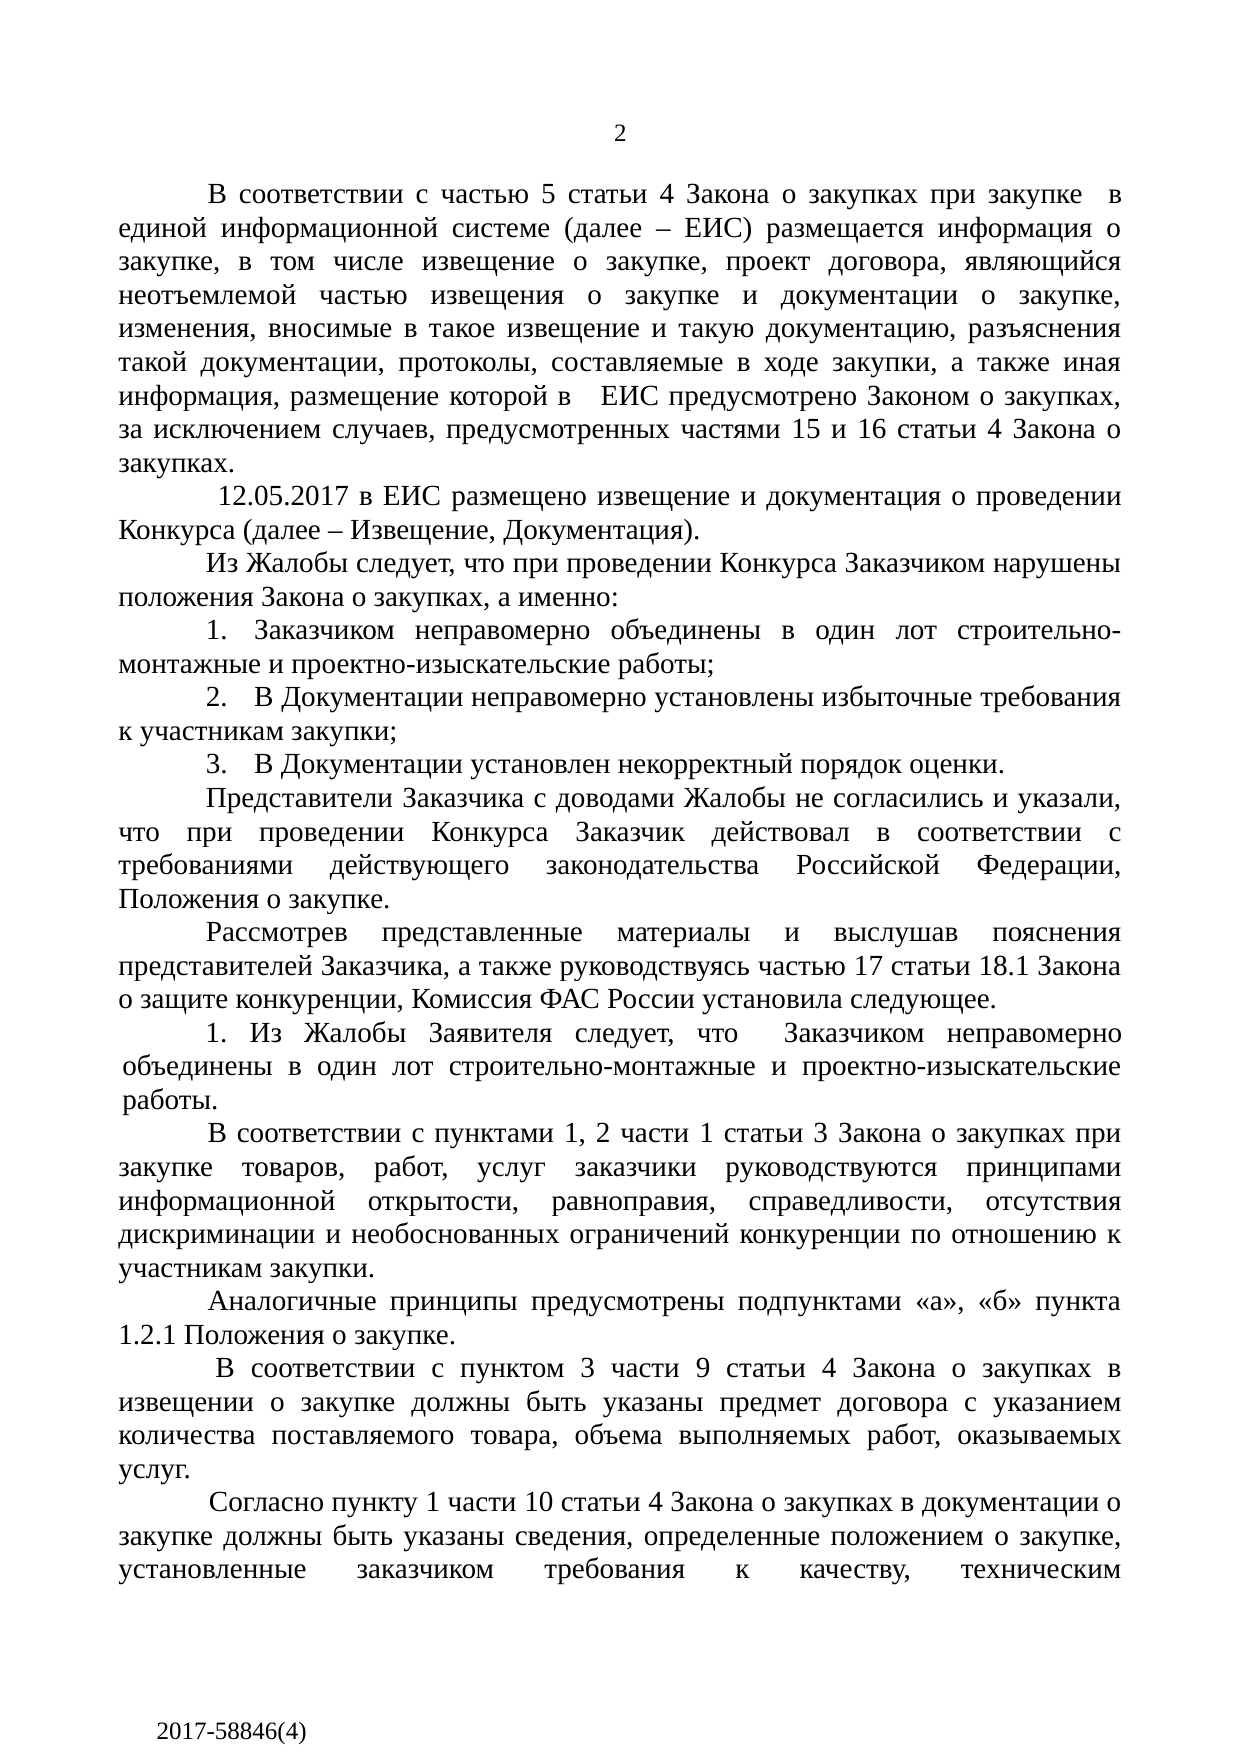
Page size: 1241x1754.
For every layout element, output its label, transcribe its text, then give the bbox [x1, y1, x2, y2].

list В Документации установлен некорректный порядок оценки. [118, 747, 1122, 780]
list В Документации неправомерно установлены избыточные требования к участникам закупки; [118, 679, 1122, 747]
text 12.05.2017 в ЕИС размещено извещение и документация о проведении Конкурса (далее – Извещение, Документация). [118, 478, 1122, 545]
list Заказчиком неправомерно объединены в один лот строительно-монтажные и проектно-изыскательские работы; [118, 612, 1122, 679]
text В соответствии с пунктами 1, 2 части 1 статьи 3 Закона о закупках при закупке товаров, работ, услуг заказчики руководствуются принципами информационной открытости, равноправия, справедливости, отсутствия дискриминации и необоснованных ограничений конкуренции по отношению к участникам закупки. [118, 1116, 1122, 1283]
text 1. Из Жалобы Заявителя следует, что Заказчиком неправомерно объединены в один лот строительно-монтажные и проектно-изыскательские работы. [122, 1015, 1122, 1116]
text В соответствии с частью 5 статьи 4 Закона о закупках при закупке в единой информационной системе (далее – ЕИС) размещается информация о закупке, в том числе извещение о закупке, проект договора, являющийся неотъемлемой частью извещения о закупке и документации о закупке, изменения, вносимые в такое извещение и такую документацию, разъяснения такой документации, протоколы, составляемые в ходе закупки, а также иная информация, размещение которой в ЕИС предусмотрено Законом о закупках, за исключением случаев, предусмотренных частями 15 и 16 статьи 4 Закона о закупках. [118, 176, 1122, 478]
text В соответствии с пунктом 3 части 9 статьи 4 Закона о закупках в извещении о закупке должны быть указаны предмет договора с указанием количества поставляемого товара, объема выполняемых работ, оказываемых услуг. [118, 1350, 1122, 1484]
text Представители Заказчика с доводами Жалобы не согласились и указали, что при проведении Конкурса Заказчик действовал в соответствии с требованиями действующего законодательства Российской Федерации, Положения о закупке. [118, 780, 1122, 914]
text Аналогичные принципы предусмотрены подпунктами «а», «б» пункта 1.2.1 Положения о закупке. [118, 1283, 1122, 1350]
text Рассмотрев представленные материалы и выслушав пояснения представителей Заказчика, а также руководствуясь частью 17 статьи 18.1 Закона о защите конкуренции, Комиссия ФАС России установила следующее. [118, 914, 1122, 1015]
text Согласно пункту 1 части 10 статьи 4 Закона о закупках в документации о закупке должны быть указаны сведения, определенные положением о закупке, установленные заказчиком требования к качеству, техническим [118, 1484, 1122, 1585]
text Из Жалобы следует, что при проведении Конкурса Заказчиком нарушены положения Закона о закупках, а именно: [118, 545, 1122, 612]
